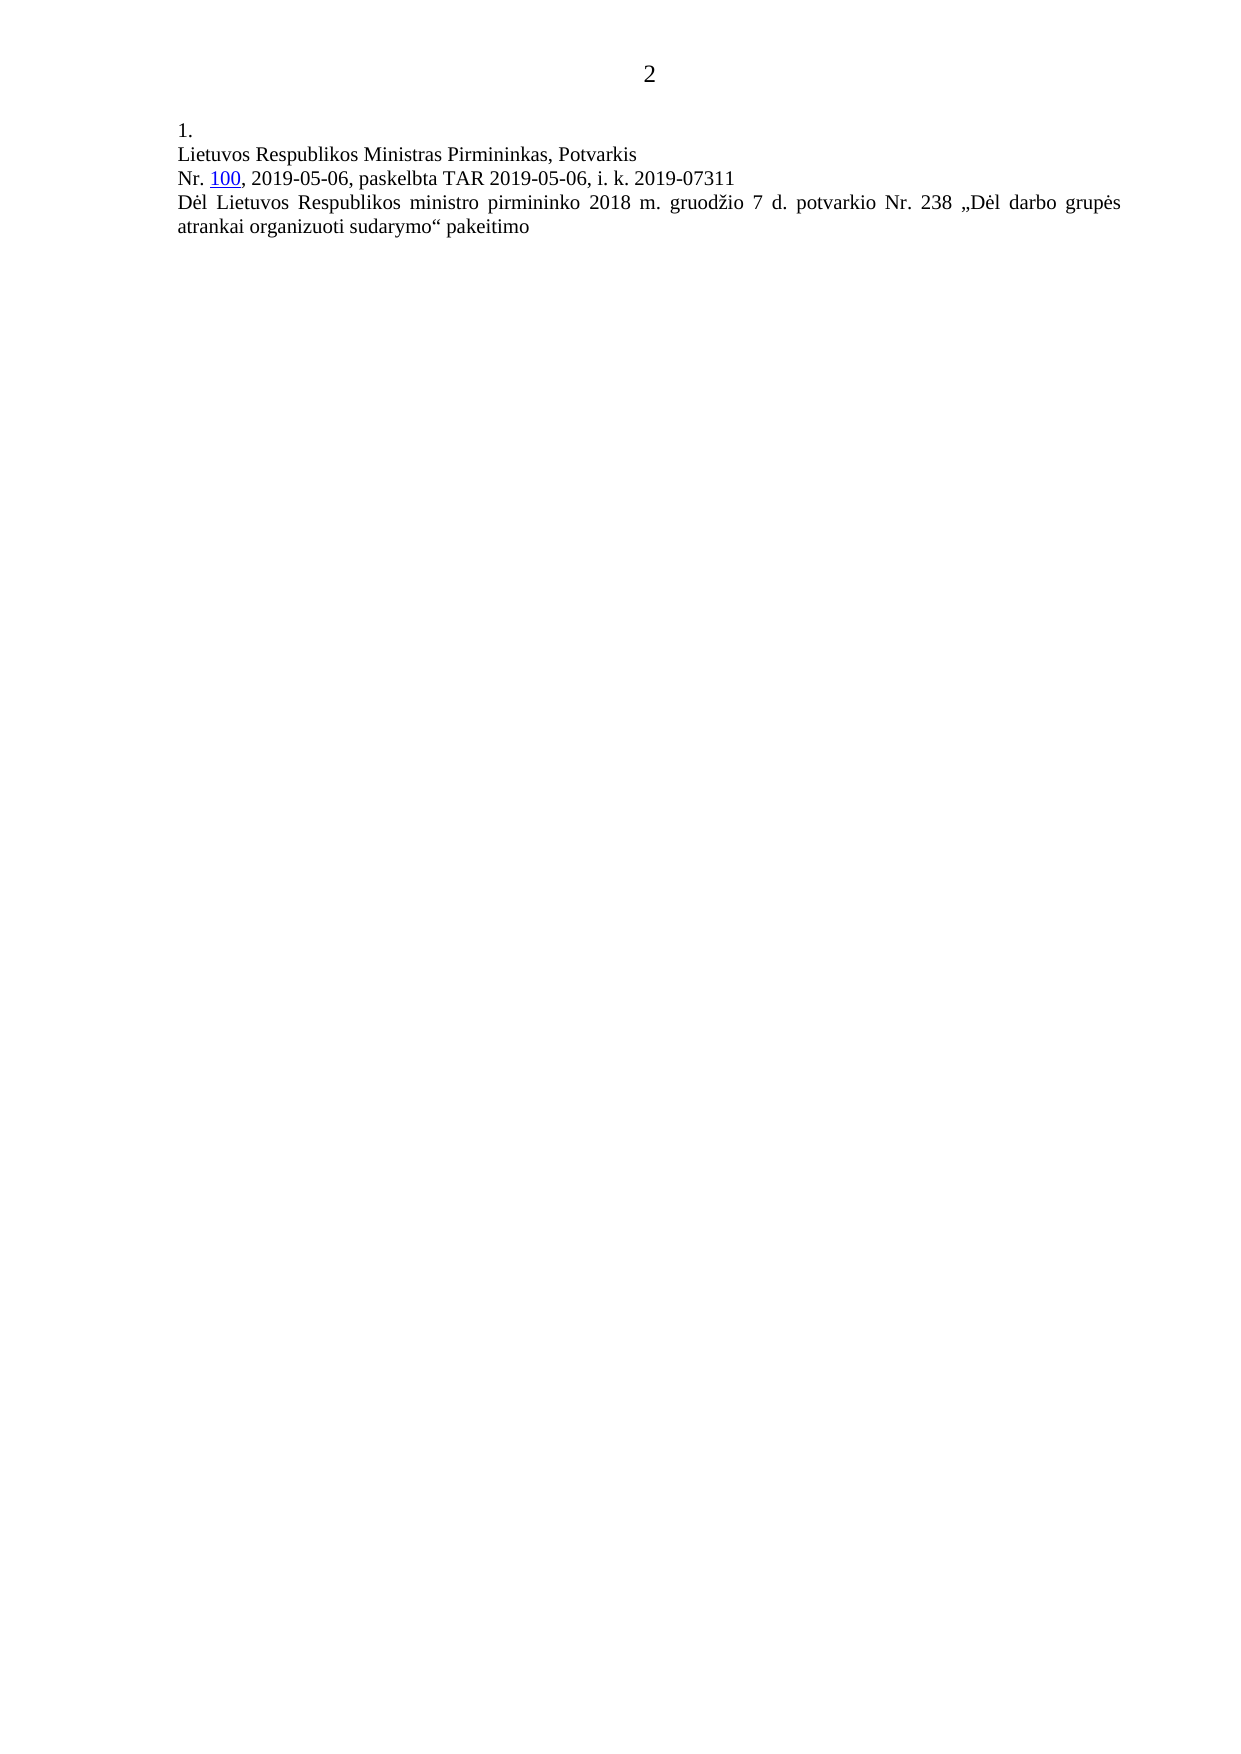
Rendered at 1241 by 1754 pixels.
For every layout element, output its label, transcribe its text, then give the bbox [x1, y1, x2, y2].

text 1. [177, 118, 1122, 142]
text Lietuvos Respublikos Ministras Pirmininkas, Potvarkis [177, 142, 1122, 166]
text Dėl Lietuvos Respublikos ministro pirmininko 2018 m. gruodžio 7 d. potvarkio Nr. 238 „Dėl darbo grupės atrankai organizuoti sudarymo“ pakeitimo [177, 190, 1122, 238]
text Nr. 100, 2019-05-06, paskelbta TAR 2019-05-06, i. k. 2019-07311 [177, 166, 1122, 190]
